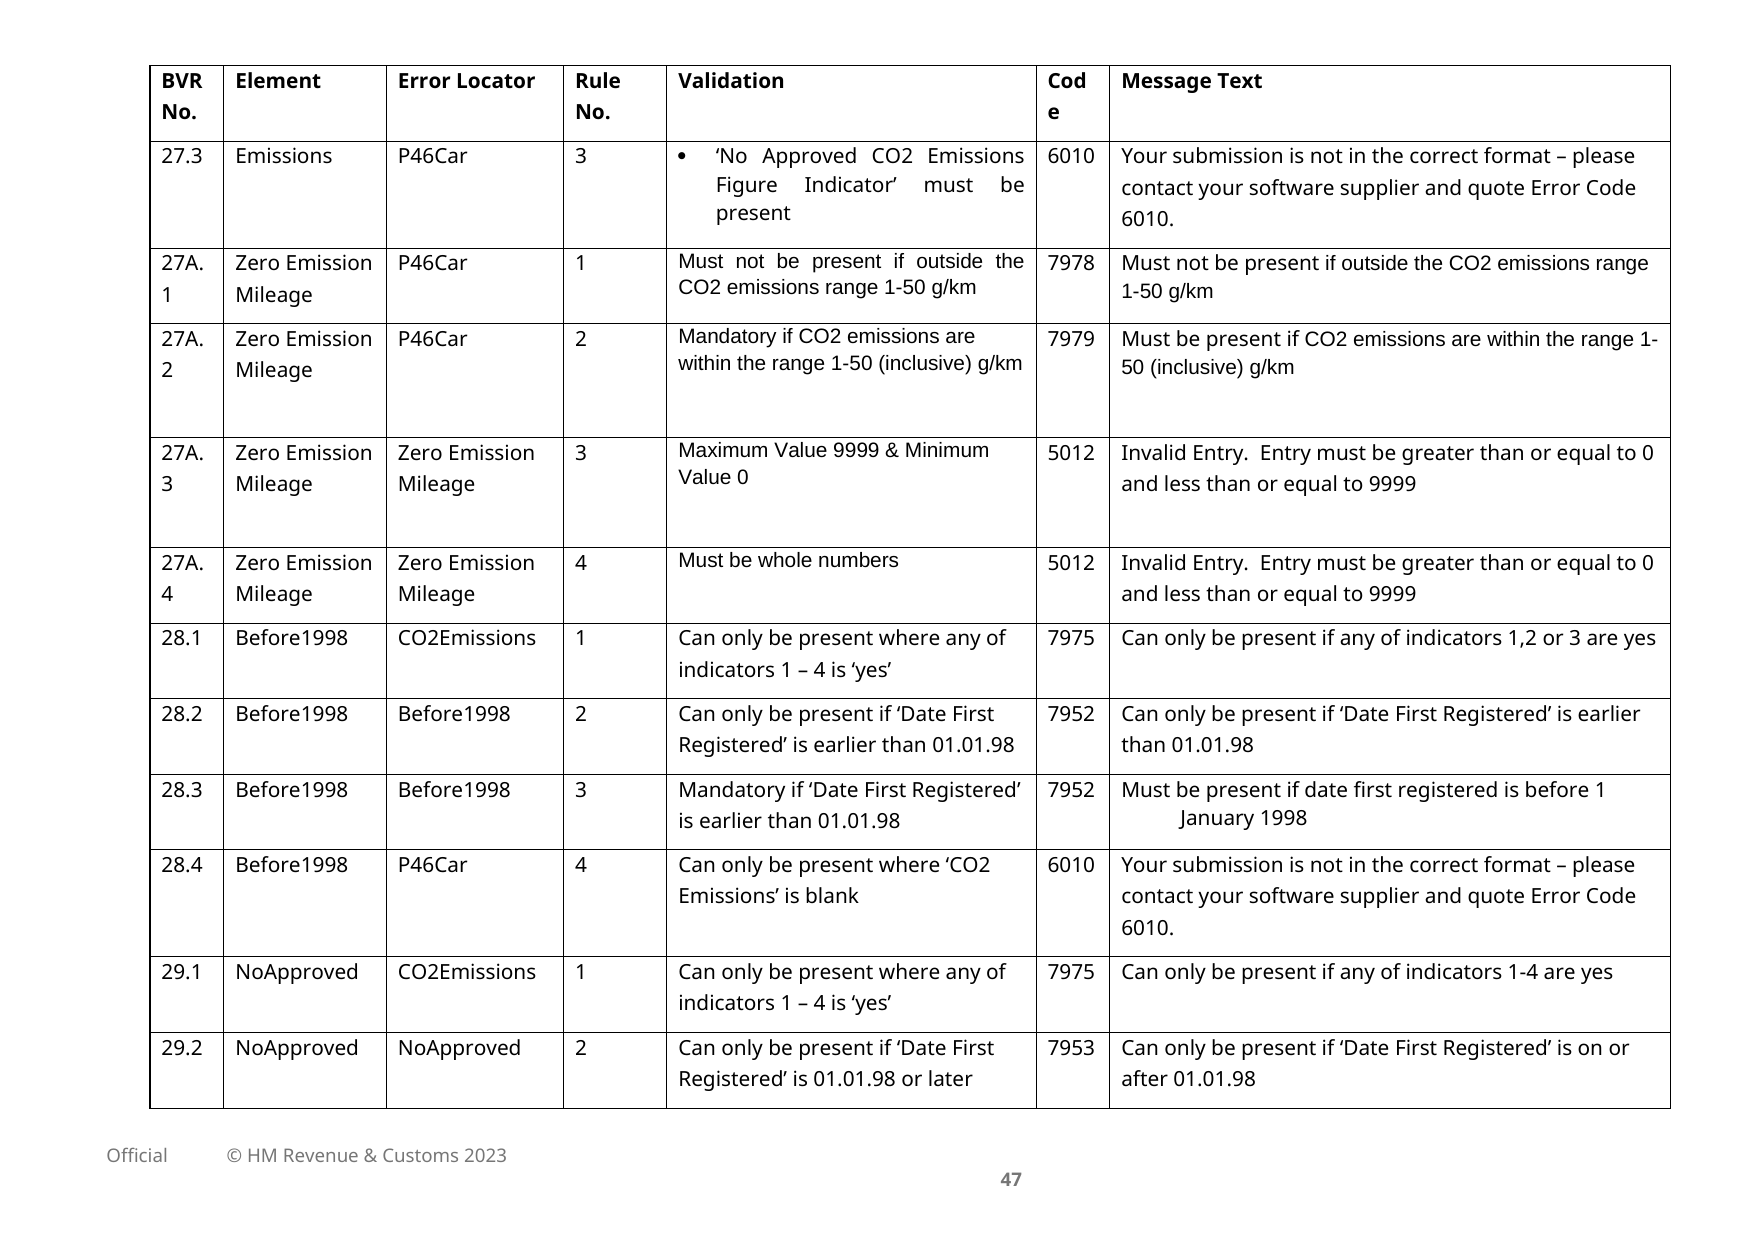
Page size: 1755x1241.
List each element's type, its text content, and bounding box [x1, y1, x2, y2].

table_cell Must be present if date first registered is before 1 January 1998 [1110, 775, 1670, 849]
table_cell Can only be present if ‘Date First Registered’ is 01.01.98 or later [667, 1033, 1036, 1107]
table_cell Before1998 [387, 775, 563, 849]
table_cell CO2Emissions [387, 624, 563, 698]
table_cell 7978 [1037, 249, 1109, 323]
table_cell 2 [564, 324, 666, 437]
table_cell Can only be present if any of indicators 1-4 are yes [1110, 957, 1670, 1032]
table_cell Must not be present if outside the CO2 emissions range 1-50 g/km [1110, 249, 1670, 323]
table_cell 7953 [1037, 1033, 1109, 1107]
table_cell 28.1 [151, 624, 223, 698]
table_cell 7979 [1037, 324, 1109, 437]
table_cell 1 [564, 249, 666, 323]
table_cell NoApproved [387, 1033, 563, 1107]
table_cell Your submission is not in the correct format – please contact your software supplier and quote Error Code 6010. [1110, 850, 1670, 956]
table_cell Mandatory if CO2 emissions are within the range 1-50 (inclusive) g/km [667, 324, 1036, 437]
table_cell Zero Emission Mileage [224, 438, 386, 547]
table_cell 1 [564, 957, 666, 1032]
table_cell Must be whole numbers [667, 548, 1036, 622]
table_cell 2 [564, 699, 666, 774]
table_cell Before1998 [224, 624, 386, 698]
table_cell Can only be present if ‘Date First Registered’ is earlier than 01.01.98 [1110, 699, 1670, 774]
table_cell 29.1 [151, 957, 223, 1032]
table_cell 7952 [1037, 775, 1109, 849]
table_cell Zero Emission Mileage [224, 548, 386, 622]
table_cell Invalid Entry. Entry must be greater than or equal to 0 and less than or equal to 9999 [1110, 548, 1670, 622]
table_cell Can only be present if ‘Date First Registered’ is on or after 01.01.98 [1110, 1033, 1670, 1107]
table_cell 5012 [1037, 438, 1109, 547]
table_cell 6010 [1037, 142, 1109, 247]
table_cell 1 [564, 624, 666, 698]
table_header BVRNo. [151, 66, 223, 141]
table_cell 27A.3 [151, 438, 223, 547]
table_cell Can only be present if ‘Date First Registered’ is earlier than 01.01.98 [667, 699, 1036, 774]
table_cell NoApproved [224, 1033, 386, 1107]
table_cell Before1998 [224, 699, 386, 774]
table_cell Zero Emission Mileage [224, 249, 386, 323]
table_cell 6010 [1037, 850, 1109, 956]
table_header Message Text [1110, 66, 1670, 141]
table_cell Before1998 [224, 850, 386, 956]
table_cell ‘No Approved CO2 Emissions Figure Indicator’ must be present [667, 142, 1036, 247]
table_cell 2 [564, 1033, 666, 1107]
table_cell Before1998 [224, 775, 386, 849]
table_cell 3 [564, 438, 666, 547]
table_cell Can only be present where any of indicators 1 – 4 is ‘yes’ [667, 624, 1036, 698]
table_header Element [224, 66, 386, 141]
table_cell Can only be present if any of indicators 1,2 or 3 are yes [1110, 624, 1670, 698]
table_cell 3 [564, 775, 666, 849]
table_cell 27.3 [151, 142, 223, 247]
table_cell Can only be present where ‘CO2 Emissions’ is blank [667, 850, 1036, 956]
table_cell 27A.1 [151, 249, 223, 323]
table_cell 5012 [1037, 548, 1109, 622]
table_cell 28.3 [151, 775, 223, 849]
table_cell NoApproved [224, 957, 386, 1032]
table_cell P46Car [387, 850, 563, 956]
table_header Code [1037, 66, 1109, 141]
table_cell Your submission is not in the correct format – please contact your software supplier and quote Error Code 6010. [1110, 142, 1670, 247]
table_cell Before1998 [387, 699, 563, 774]
table_cell 28.2 [151, 699, 223, 774]
table_cell Zero Emission Mileage [387, 548, 563, 622]
table_cell Invalid Entry. Entry must be greater than or equal to 0 and less than or equal to 9999 [1110, 438, 1670, 547]
table_cell Mandatory if ‘Date First Registered’ is earlier than 01.01.98 [667, 775, 1036, 849]
table_header Rule No. [564, 66, 666, 141]
table_header Error Locator [387, 66, 563, 141]
table_cell 27A.2 [151, 324, 223, 437]
table_cell 3 [564, 142, 666, 247]
table_cell 29.2 [151, 1033, 223, 1107]
table_cell Must not be present if outside the CO2 emissions range 1-50 g/km [667, 249, 1036, 323]
table_cell P46Car [387, 249, 563, 323]
table_cell 27A.4 [151, 548, 223, 622]
table_cell 4 [564, 548, 666, 622]
table_cell CO2Emissions [387, 957, 563, 1032]
table_cell 7975 [1037, 624, 1109, 698]
table_cell P46Car [387, 324, 563, 437]
table_cell 7975 [1037, 957, 1109, 1032]
table_cell Zero Emission Mileage [387, 438, 563, 547]
table_cell 7952 [1037, 699, 1109, 774]
table_cell Maximum Value 9999 & Minimum Value 0 [667, 438, 1036, 547]
table_cell 28.4 [151, 850, 223, 956]
table_cell Must be present if CO2 emissions are within the range 1-50 (inclusive) g/km [1110, 324, 1670, 437]
table_cell Emissions [224, 142, 386, 247]
table_cell 4 [564, 850, 666, 956]
table_cell Zero Emission Mileage [224, 324, 386, 437]
table_cell Can only be present where any of indicators 1 – 4 is ‘yes’ [667, 957, 1036, 1032]
table_header Validation [667, 66, 1036, 141]
table_cell P46Car [387, 142, 563, 247]
